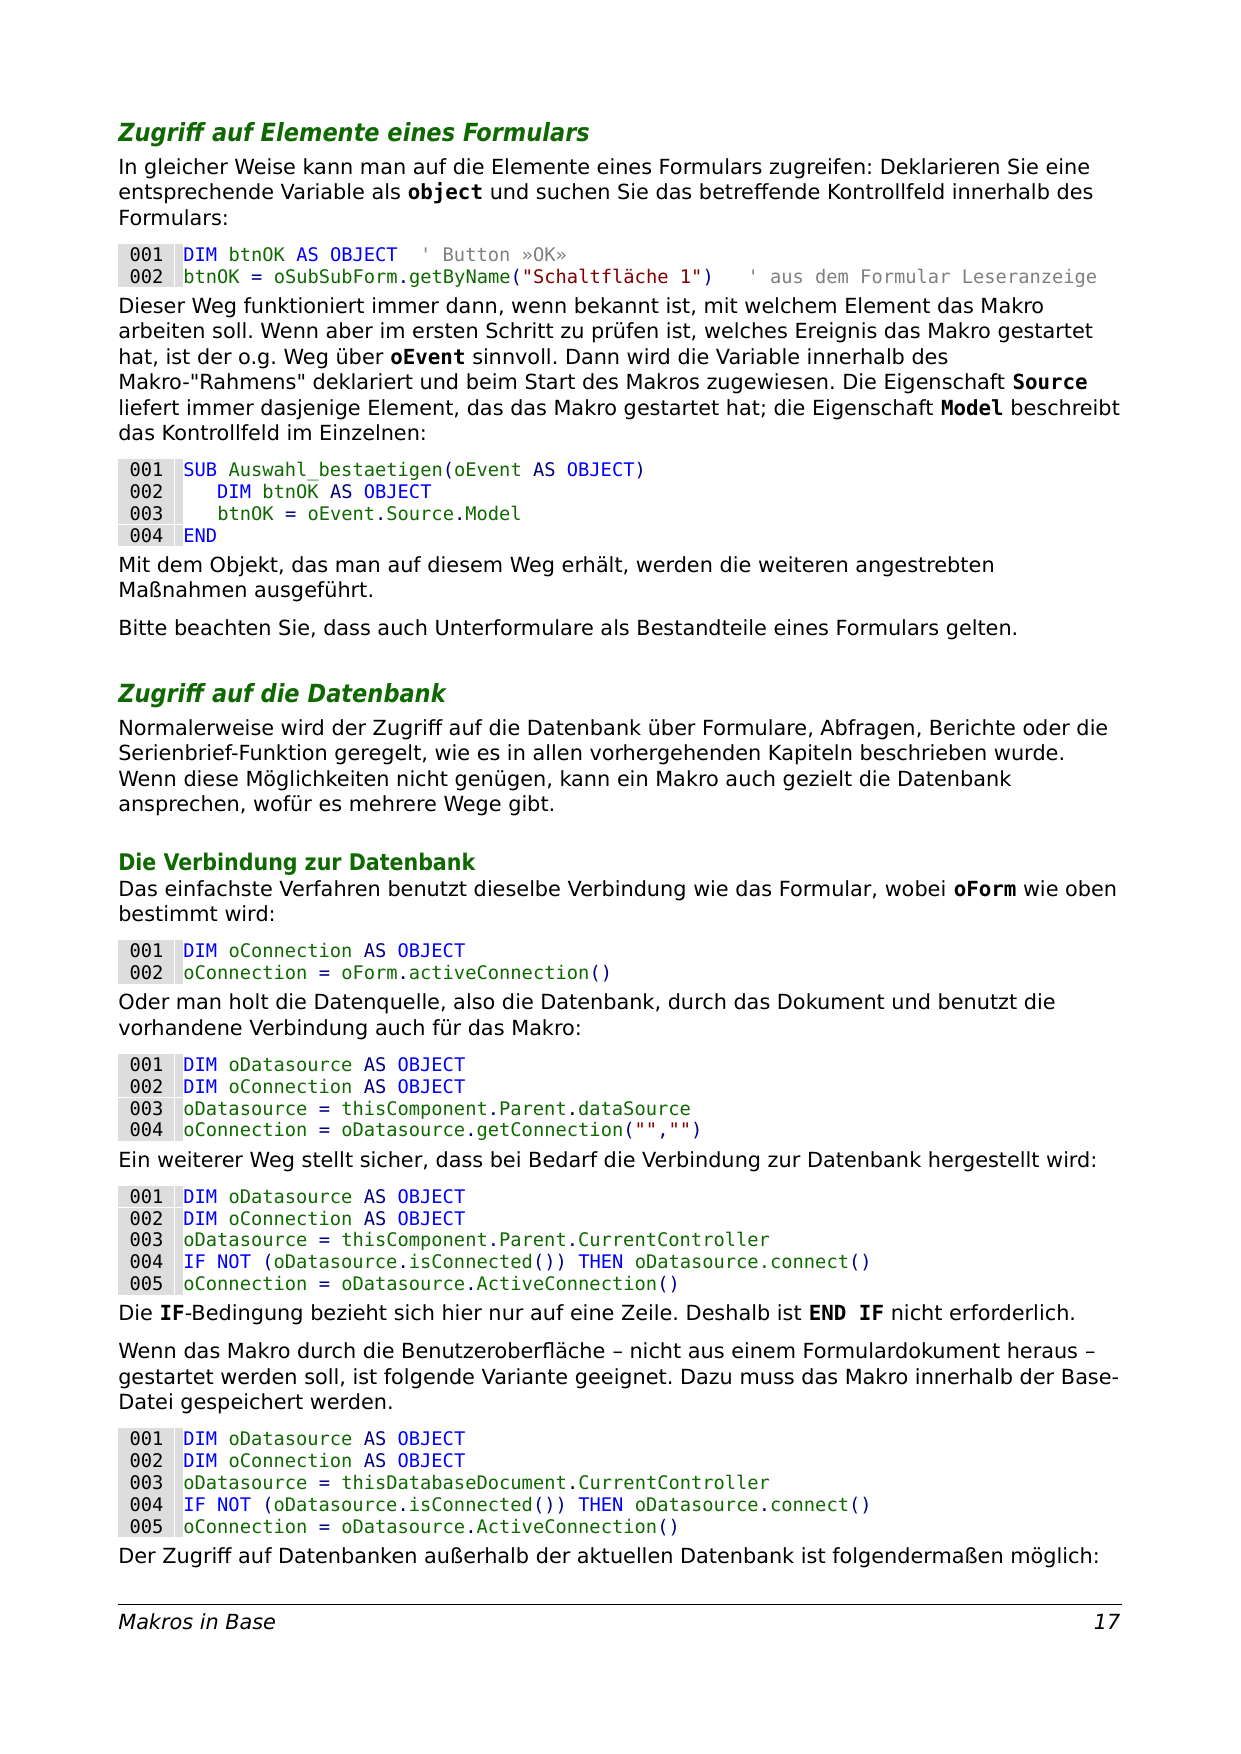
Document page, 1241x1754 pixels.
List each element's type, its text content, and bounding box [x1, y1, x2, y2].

text Wenn das Makro durch die Benutzeroberfläche – nicht aus einem Formulardokument heraus – gestartet werden soll, ist folgende Variante geeignet. Dazu muss das Makro innerhalb der Base-Datei gespeichert werden. [118, 1339, 1122, 1414]
text In gleicher Weise kann man auf die Elemente eines Formulars zugreifen: Deklarieren Sie eine entsprechende Variable als object und suchen Sie das betreffende Kontrollfeld innerhalb des Formulars: [118, 155, 1122, 230]
text Der Zugriff auf Datenbanken außerhalb der aktuellen Datenbank ist folgendermaßen möglich: [118, 1544, 1122, 1568]
list DIM btnOK AS OBJECT [183, 481, 1122, 503]
text Das einfachste Verfahren benutzt dieselbe Verbindung wie das Formular, wobei oForm wie oben bestimmt wird: [118, 877, 1122, 927]
list DIM oConnection AS OBJECT [183, 1076, 1122, 1097]
list btnOK = oSubSubForm.getByName("Schaltfläche 1") ' aus dem Formular Leseranzeige [183, 266, 1122, 287]
list DIM btnOK AS OBJECT ' Button »OK» [183, 244, 1122, 266]
subtitle Die Verbindung zur Datenbank [118, 849, 1122, 876]
text Ein weiterer Weg stellt sicher, dass bei Bedarf die Verbindung zur Datenbank hergestellt wird: [118, 1148, 1122, 1172]
list IF NOT (oDatasource.isConnected()) THEN oDatasource.connect() [183, 1494, 1122, 1516]
list DIM oDatasource AS OBJECT [183, 1186, 1122, 1207]
text Die IF-Bedingung bezieht sich hier nur auf eine Zeile. Deshalb ist END IF nicht erforderlich. [118, 1301, 1122, 1326]
list oConnection = oDatasource.ActiveConnection() [183, 1273, 1122, 1295]
list DIM oConnection AS OBJECT [118, 1207, 1122, 1229]
list DIM oDatasource AS OBJECT [183, 1428, 1122, 1450]
list oConnection = oDatasource.ActiveConnection() [183, 1516, 1122, 1537]
list oDatasource = thisComponent.Parent.CurrentController [183, 1229, 1122, 1251]
text Dieser Weg funktioniert immer dann, wenn bekannt ist, mit welchem Element das Makro arbeiten soll. Wenn aber im ersten Schritt zu prüfen ist, welches Ereignis das Makro gestartet hat, ist der o.g. Weg über oEvent sinnvoll. Dann wird die Variable innerhalb des Makro-"Rahmens" deklariert und beim Start des Makros zugewiesen. Die Eigenschaft Source liefert immer dasjenige Element, das das Makro gestartet hat; die Eigenschaft Model beschreibt das Kontrollfeld im Einzelnen: [118, 294, 1122, 445]
list oDatasource = thisComponent.Parent.dataSource [118, 1097, 1122, 1119]
list DIM oDatasource AS OBJECT [183, 1054, 1122, 1076]
subtitle Zugriff auf die Datenbank [118, 679, 1122, 708]
list IF NOT (oDatasource.isConnected()) THEN oDatasource.connect() [183, 1251, 1122, 1273]
list oDatasource = thisDatabaseDocument.CurrentController [183, 1472, 1122, 1494]
text Mit dem Objekt, das man auf diesem Weg erhält, werden die weiteren angestrebten Maßnahmen ausgeführt. [118, 553, 1122, 603]
text Bitte beachten Sie, dass auch Unterformulare als Bestandteile eines Formulars gelten. [118, 616, 1122, 641]
list DIM oConnection AS OBJECT [183, 1450, 1122, 1472]
list DIM oConnection AS OBJECT [183, 940, 1122, 962]
list btnOK = oEvent.Source.Model [183, 503, 1122, 524]
list END [118, 524, 1122, 546]
text Oder man holt die Datenquelle, also die Datenbank, durch das Dokument und benutzt die vorhandene Verbindung auch für das Makro: [118, 990, 1122, 1040]
subtitle Zugriff auf Elemente eines Formulars [118, 118, 1122, 147]
list SUB Auswahl_bestaetigen(oEvent AS OBJECT) [183, 459, 1122, 481]
list oConnection = oDatasource.getConnection("","") [183, 1119, 1122, 1141]
text Normalerweise wird der Zugriff auf die Datenbank über Formulare, Abfragen, Berichte oder die Serienbrief-Funktion geregelt, wie es in allen vorhergehenden Kapiteln beschrieben wurde. Wenn diese Möglichkeiten nicht genügen, kann ein Makro auch gezielt die Datenbank ansprechen, wofür es mehrere Wege gibt. [118, 716, 1122, 817]
list oConnection = oForm.activeConnection() [183, 962, 1122, 984]
